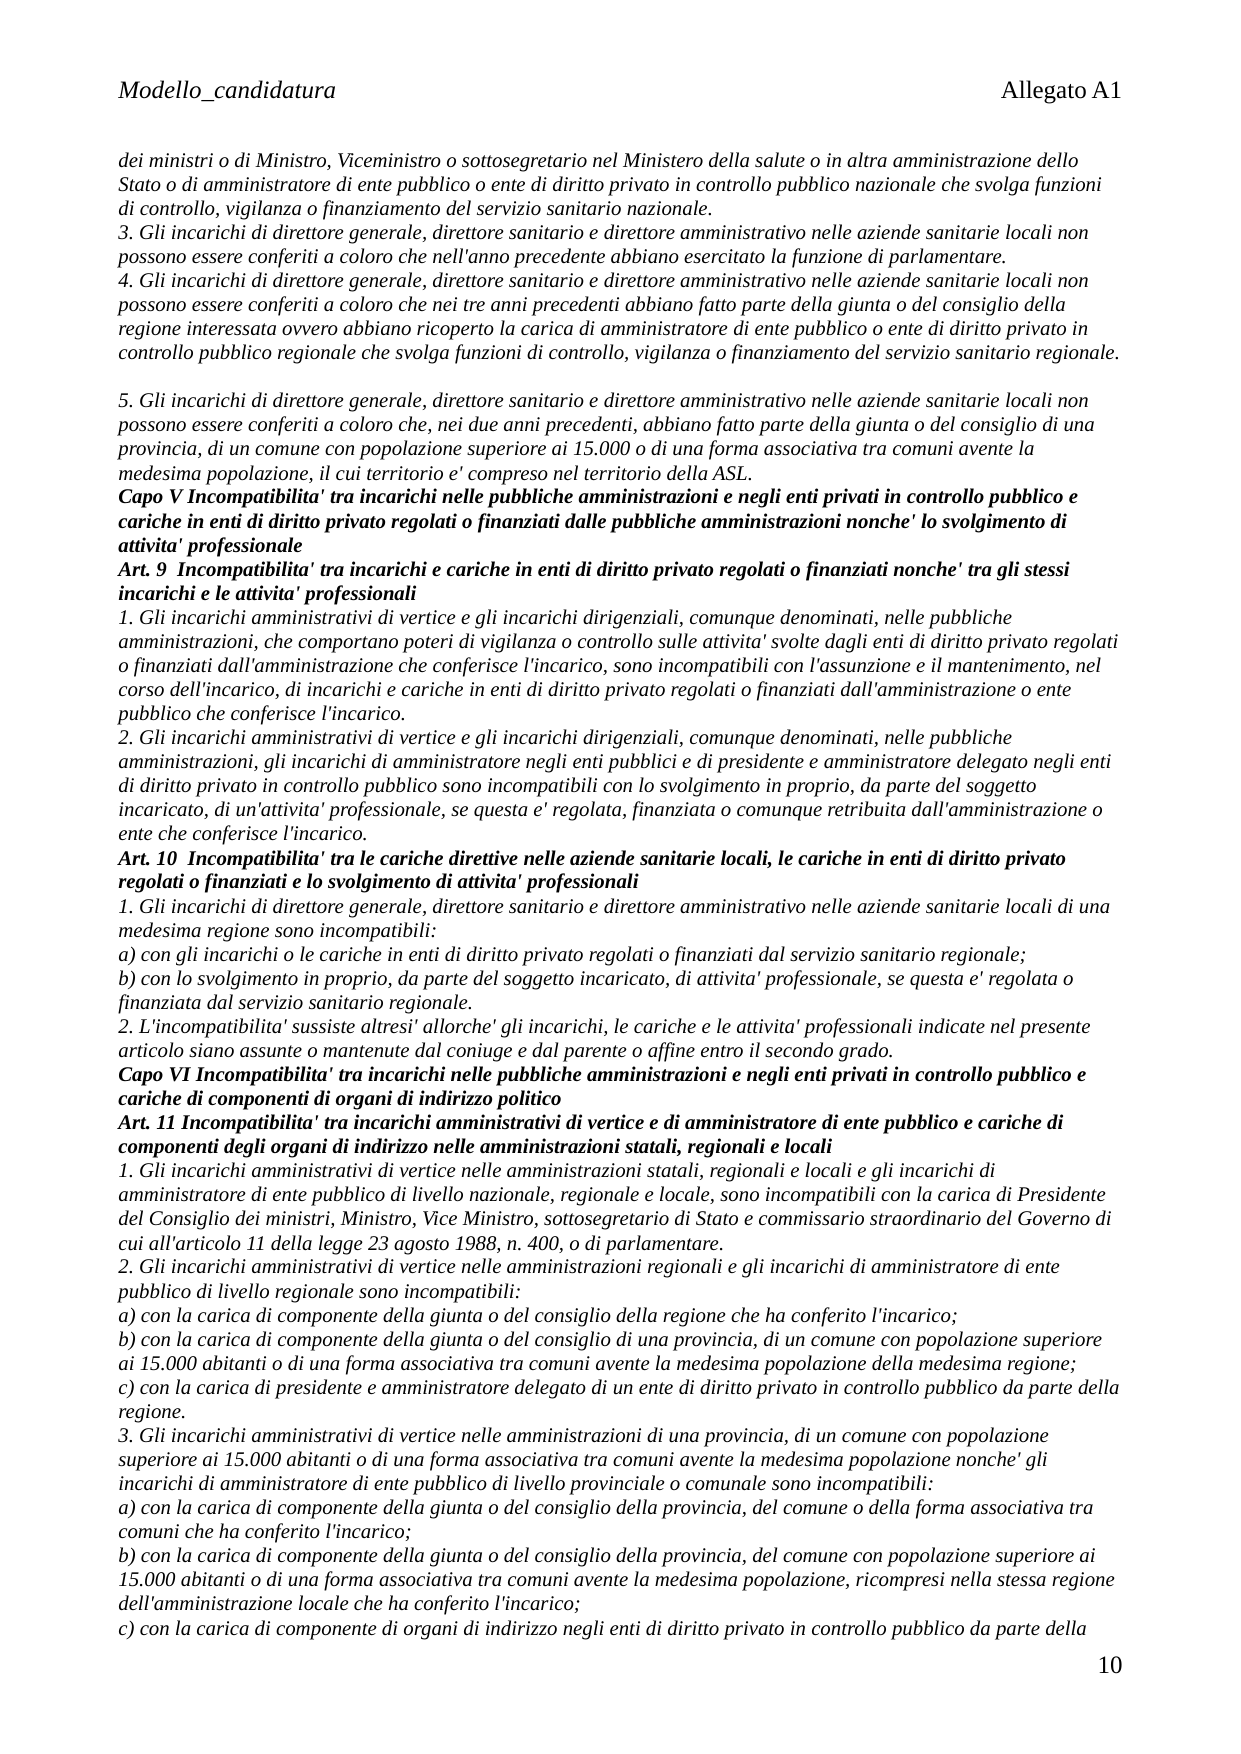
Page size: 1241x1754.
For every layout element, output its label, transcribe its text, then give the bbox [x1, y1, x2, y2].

text Capo VI Incompatibilita' tra incarichi nelle pubbliche amministrazioni e negli enti privati in controllo pubblico e cariche di componenti di organi di indirizzo politico [118, 1062, 1122, 1110]
text Art. 11 Incompatibilita' tra incarichi amministrativi di vertice e di amministratore di ente pubblico e cariche di componenti degli organi di indirizzo nelle amministrazioni statali, regionali e locali 1. Gli incarichi amministrativi di vertice nelle amministrazioni statali, regionali e locali e gli incarichi di amministratore di ente pubblico di livello nazionale, regionale e locale, sono incompatibili con la carica di Presidente del Consiglio dei ministri, Ministro, Vice Ministro, sottosegretario di Stato e commissario straordinario del Governo di cui all'articolo 11 della legge 23 agosto 1988, n. 400, o di parlamentare. 2. Gli incarichi amministrativi di vertice nelle amministrazioni regionali e gli incarichi di amministratore di ente pubblico di livello regionale sono incompatibili: a) con la carica di componente della giunta o del consiglio della regione che ha conferito l'incarico; b) con la carica di componente della giunta o del consiglio di una provincia, di un comune con popolazione superiore ai 15.000 abitanti o di una forma associativa tra comuni avente la medesima popolazione della medesima regione; c) con la carica di presidente e amministratore delegato di un ente di diritto privato in controllo pubblico da parte della regione. 3. Gli incarichi amministrativi di vertice nelle amministrazioni di una provincia, di un comune con popolazione superiore ai 15.000 abitanti o di una forma associativa tra comuni avente la medesima popolazione nonche' gli incarichi di amministratore di ente pubblico di livello provinciale o comunale sono incompatibili: a) con la carica di componente della giunta o del consiglio della provincia, del comune o della forma associativa tra comuni che ha conferito l'incarico; b) con la carica di componente della giunta o del consiglio della provincia, del comune con popolazione superiore ai 15.000 abitanti o di una forma associativa tra comuni avente la medesima popolazione, ricompresi nella stessa regione dell'amministrazione locale che ha conferito l'incarico; c) con la carica di componente di organi di indirizzo negli enti di diritto privato in controllo pubblico da parte della [118, 1110, 1122, 1639]
text Art. 10 Incompatibilita' tra le cariche direttive nelle aziende sanitarie locali, le cariche in enti di diritto privato regolati o finanziati e lo svolgimento di attivita' professionali 1. Gli incarichi di direttore generale, direttore sanitario e direttore amministrativo nelle aziende sanitarie locali di una medesima regione sono incompatibili: a) con gli incarichi o le cariche in enti di diritto privato regolati o finanziati dal servizio sanitario regionale; b) con lo svolgimento in proprio, da parte del soggetto incaricato, di attivita' professionale, se questa e' regolata o finanziata dal servizio sanitario regionale. 2. L'incompatibilita' sussiste altresi' allorche' gli incarichi, le cariche e le attivita' professionali indicate nel presente articolo siano assunte o mantenute dal coniuge e dal parente o affine entro il secondo grado. [118, 845, 1122, 1062]
text dei ministri o di Ministro, Viceministro o sottosegretario nel Ministero della salute o in altra amministrazione dello Stato o di amministratore di ente pubblico o ente di diritto privato in controllo pubblico nazionale che svolga funzioni di controllo, vigilanza o finanziamento del servizio sanitario nazionale. 3. Gli incarichi di direttore generale, direttore sanitario e direttore amministrativo nelle aziende sanitarie locali non possono essere conferiti a coloro che nell'anno precedente abbiano esercitato la funzione di parlamentare. 4. Gli incarichi di direttore generale, direttore sanitario e direttore amministrativo nelle aziende sanitarie locali non possono essere conferiti a coloro che nei tre anni precedenti abbiano fatto parte della giunta o del consiglio della regione interessata ovvero abbiano ricoperto la carica di amministratore di ente pubblico o ente di diritto privato in controllo pubblico regionale che svolga funzioni di controllo, vigilanza o finanziamento del servizio sanitario regionale. 5. Gli incarichi di direttore generale, direttore sanitario e direttore amministrativo nelle aziende sanitarie locali non possono essere conferiti a coloro che, nei due anni precedenti, abbiano fatto parte della giunta o del consiglio di una provincia, di un comune con popolazione superiore ai 15.000 o di una forma associativa tra comuni avente la medesima popolazione, il cui territorio e' compreso nel territorio della ASL. [118, 148, 1122, 484]
text Capo V Incompatibilita' tra incarichi nelle pubbliche amministrazioni e negli enti privati in controllo pubblico e cariche in enti di diritto privato regolati o finanziati dalle pubbliche amministrazioni nonche' lo svolgimento di attivita' professionale [118, 484, 1122, 557]
text Art. 9 Incompatibilita' tra incarichi e cariche in enti di diritto privato regolati o finanziati nonche' tra gli stessi incarichi e le attivita' professionali 1. Gli incarichi amministrativi di vertice e gli incarichi dirigenziali, comunque denominati, nelle pubbliche amministrazioni, che comportano poteri di vigilanza o controllo sulle attivita' svolte dagli enti di diritto privato regolati o finanziati dall'amministrazione che conferisce l'incarico, sono incompatibili con l'assunzione e il mantenimento, nel corso dell'incarico, di incarichi e cariche in enti di diritto privato regolati o finanziati dall'amministrazione o ente pubblico che conferisce l'incarico. 2. Gli incarichi amministrativi di vertice e gli incarichi dirigenziali, comunque denominati, nelle pubbliche amministrazioni, gli incarichi di amministratore negli enti pubblici e di presidente e amministratore delegato negli enti di diritto privato in controllo pubblico sono incompatibili con lo svolgimento in proprio, da parte del soggetto incaricato, di un'attivita' professionale, se questa e' regolata, finanziata o comunque retribuita dall'amministrazione o ente che conferisce l'incarico. [118, 557, 1122, 845]
